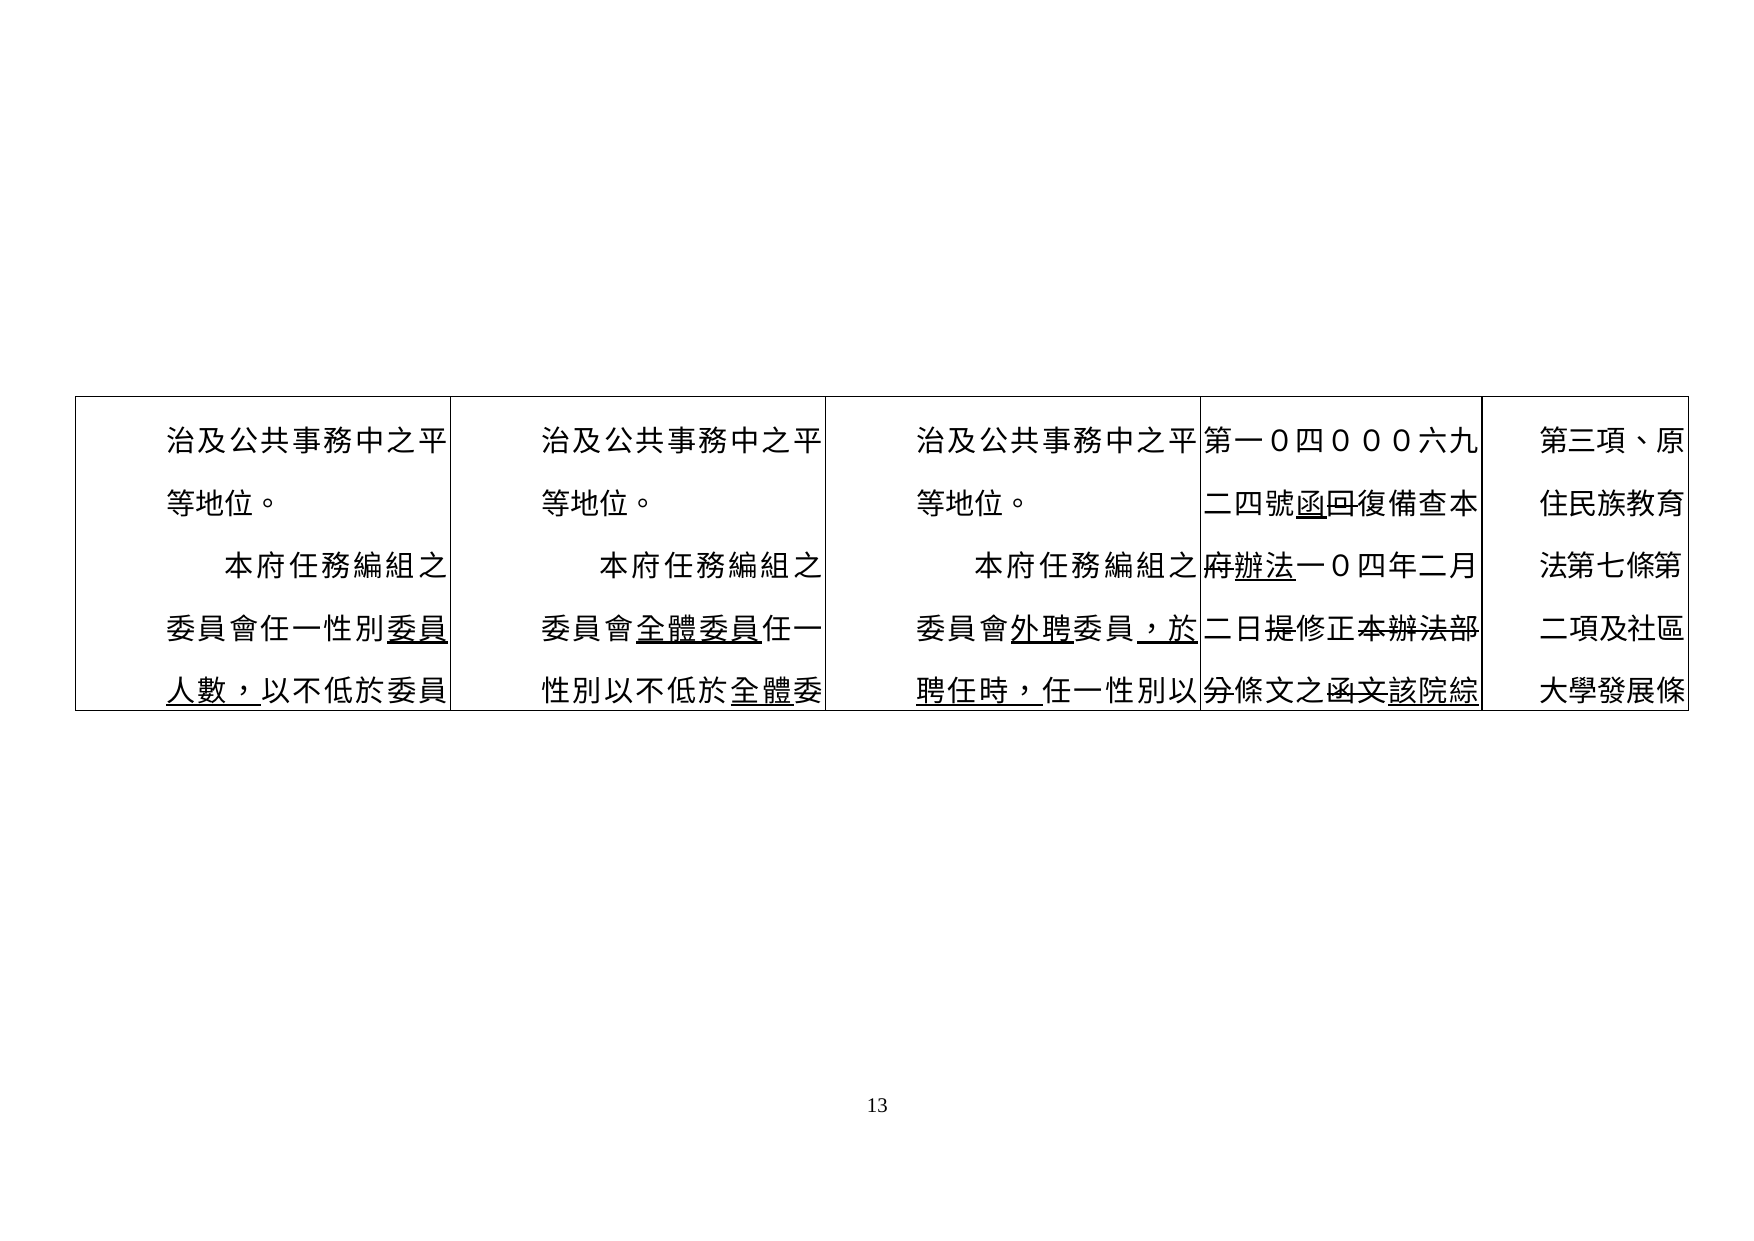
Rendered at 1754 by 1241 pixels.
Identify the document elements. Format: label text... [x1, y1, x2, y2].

table_cell 治及公共事務中之平等地位。 本府任務編組之委員會任一性別委員人數，以不低於委員 [76, 397, 450, 710]
table_cell 第三項、原住民族教育法第七條第二項及社區大學發展條 [1483, 397, 1688, 710]
table_cell 治及公共事務中之平等地位。 本府任務編組之委員會外聘委員，於聘任時，任一性別以 [826, 397, 1200, 710]
table_cell 第一０四０００六九二四號函回復備查本府辦法一０四年二月二日提修正本辦法部分條文之函文該院綜 [1201, 397, 1481, 710]
table_cell 治及公共事務中之平等地位。 本府任務編組之委員會全體委員任一性別以不低於全體委 [451, 397, 825, 710]
